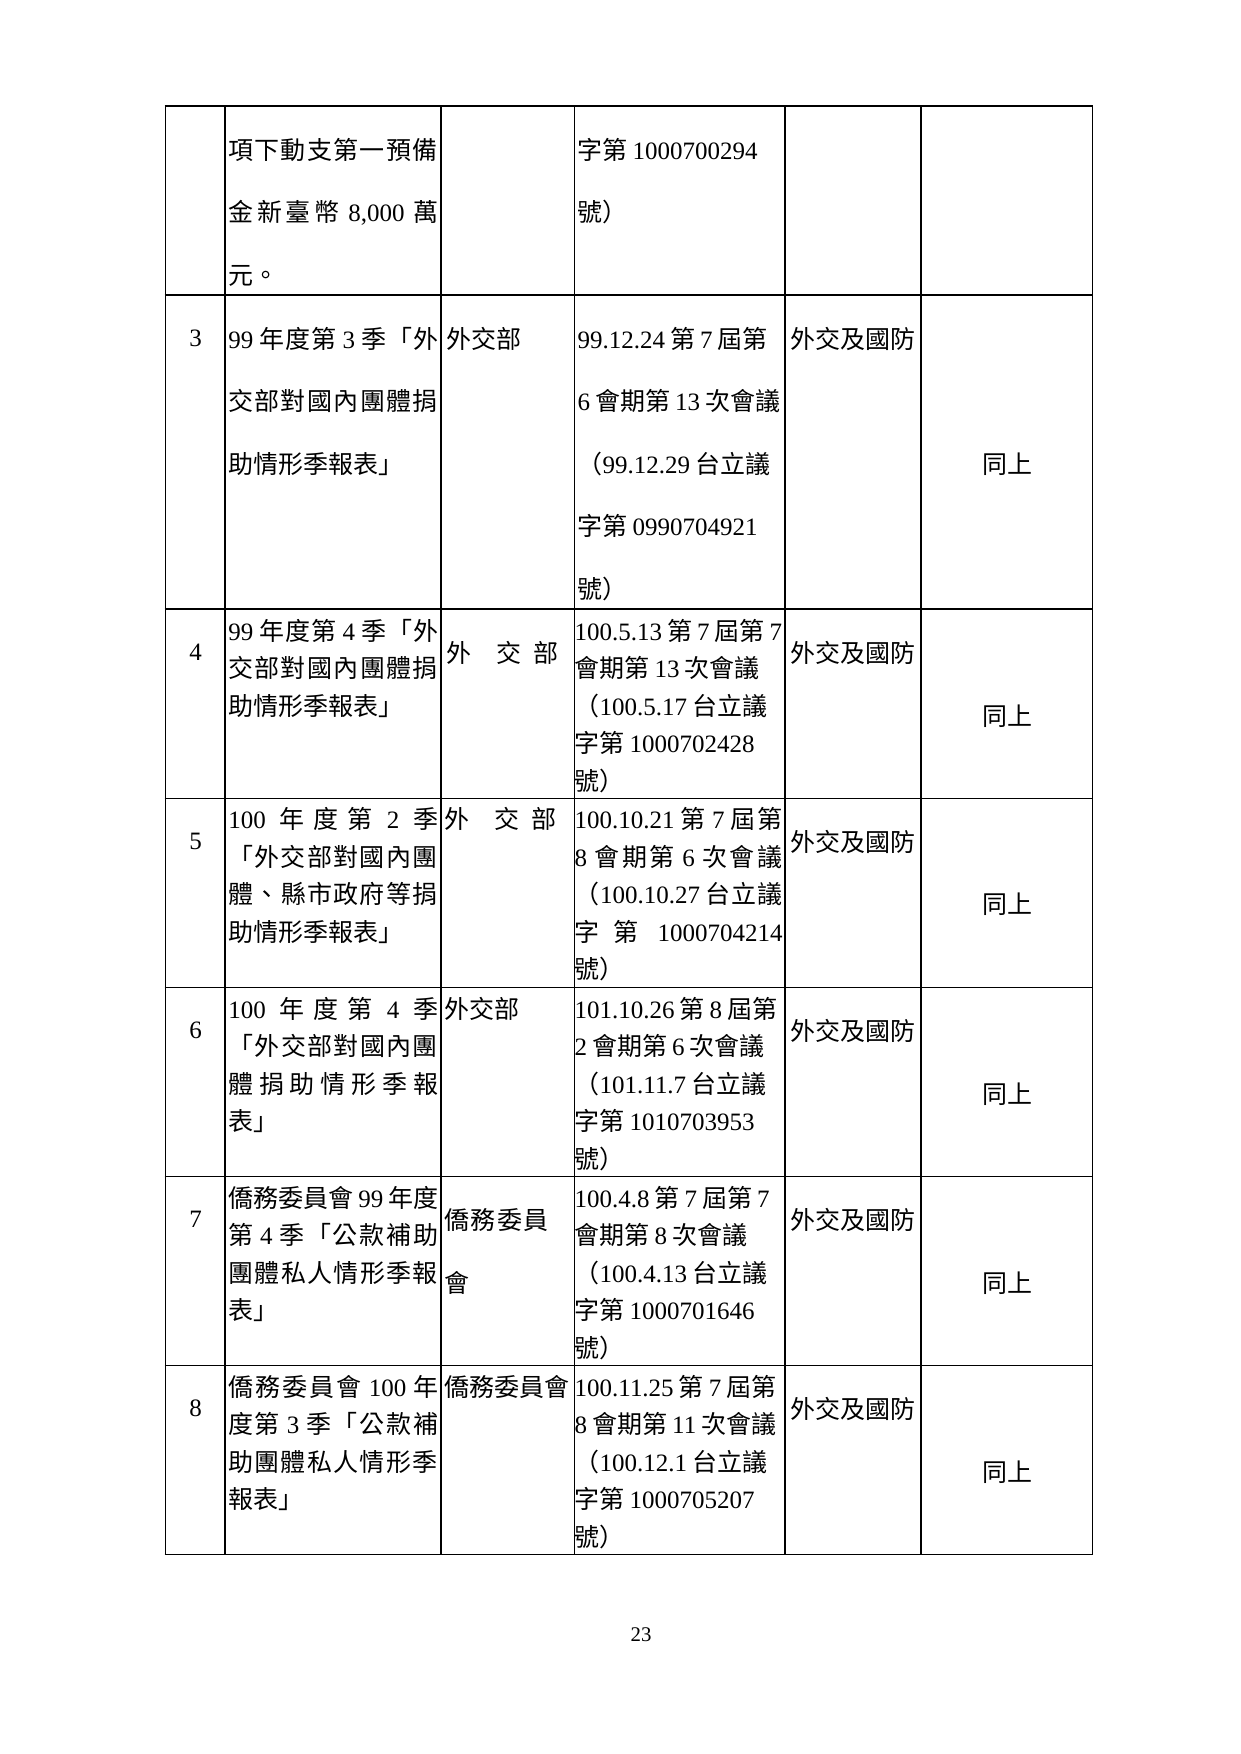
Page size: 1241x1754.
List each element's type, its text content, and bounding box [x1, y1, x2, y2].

table_cell 外交及國防 [786, 1177, 920, 1364]
table_cell 99年度第4季「外交部對國內團體捐助情形季報表」 [226, 610, 440, 797]
table_cell 100年度第2季「外交部對國內團體、縣市政府等捐助情形季報表」 [226, 799, 440, 986]
table_cell 僑務委員會 [442, 1177, 574, 1364]
table_cell 項下動支第一預備金新臺幣8,000萬元。 [226, 107, 440, 294]
table_cell 100.11.25第7屆第8會期第11次會議（100.12.1台立議 字第1000705207號） [575, 1366, 784, 1554]
table_cell 同上 [922, 799, 1092, 986]
table_cell 外 交 部 [442, 610, 574, 797]
table_cell 同上 [922, 610, 1092, 797]
table_cell 100.4.8第7屆第7 會期第8次會議（100.4.13台立議 字第1000701646號） [575, 1177, 784, 1364]
table_cell 101.10.26第8屆第2會期第6次會議（101.11.7台立議 字第1010703953號） [575, 988, 784, 1176]
table_cell 外 交 部 [442, 799, 574, 986]
table_cell 僑務委員會99年度第4季「公款補助團體私人情形季報表」 [226, 1177, 440, 1364]
table_cell [786, 107, 920, 294]
table_cell 僑務委員會100年度第3季「公款補助團體私人情形季報表」 [226, 1366, 440, 1554]
table_cell 外交部 [442, 988, 574, 1176]
table_cell 99.12.24第7屆第6會期第13次會議（99.12.29台立議 字第0990704921號） [575, 296, 784, 608]
table_cell 外交及國防 [786, 610, 920, 797]
table_cell 字第1000700294號） [575, 107, 784, 294]
table_cell 同上 [922, 988, 1092, 1176]
table_cell 外交及國防 [786, 296, 920, 608]
table_cell 100.10.21第7屆第8會期第6次會議（100.10.27台立議字第1000704214號） [575, 799, 784, 986]
table_cell 同上 [922, 296, 1092, 608]
table_cell 僑務委員會 [442, 1366, 574, 1554]
table_cell 3 [166, 296, 224, 608]
table_cell 同上 [922, 1177, 1092, 1364]
table_cell 100.5.13第7屆第7會期第13次會議（100.5.17台立議 字第1000702428號） [575, 610, 784, 797]
table_cell 外交及國防 [786, 988, 920, 1176]
table_cell 5 [166, 799, 224, 986]
table_cell [166, 107, 224, 294]
table_cell 4 [166, 610, 224, 797]
table_cell 同上 [922, 1366, 1092, 1554]
table_cell 外交及國防 [786, 1366, 920, 1554]
table_cell 外交部 [442, 296, 574, 608]
table_cell [442, 107, 574, 294]
table_cell 100年度第4季「外交部對國內團體捐助情形季報表」 [226, 988, 440, 1176]
table_cell 6 [166, 988, 224, 1176]
table_cell 外交及國防 [786, 799, 920, 986]
table_cell 99年度第3季「外交部對國內團體捐助情形季報表」 [226, 296, 440, 608]
table_cell [922, 107, 1092, 294]
table_cell 8 [166, 1366, 224, 1554]
table_cell 7 [166, 1177, 224, 1364]
